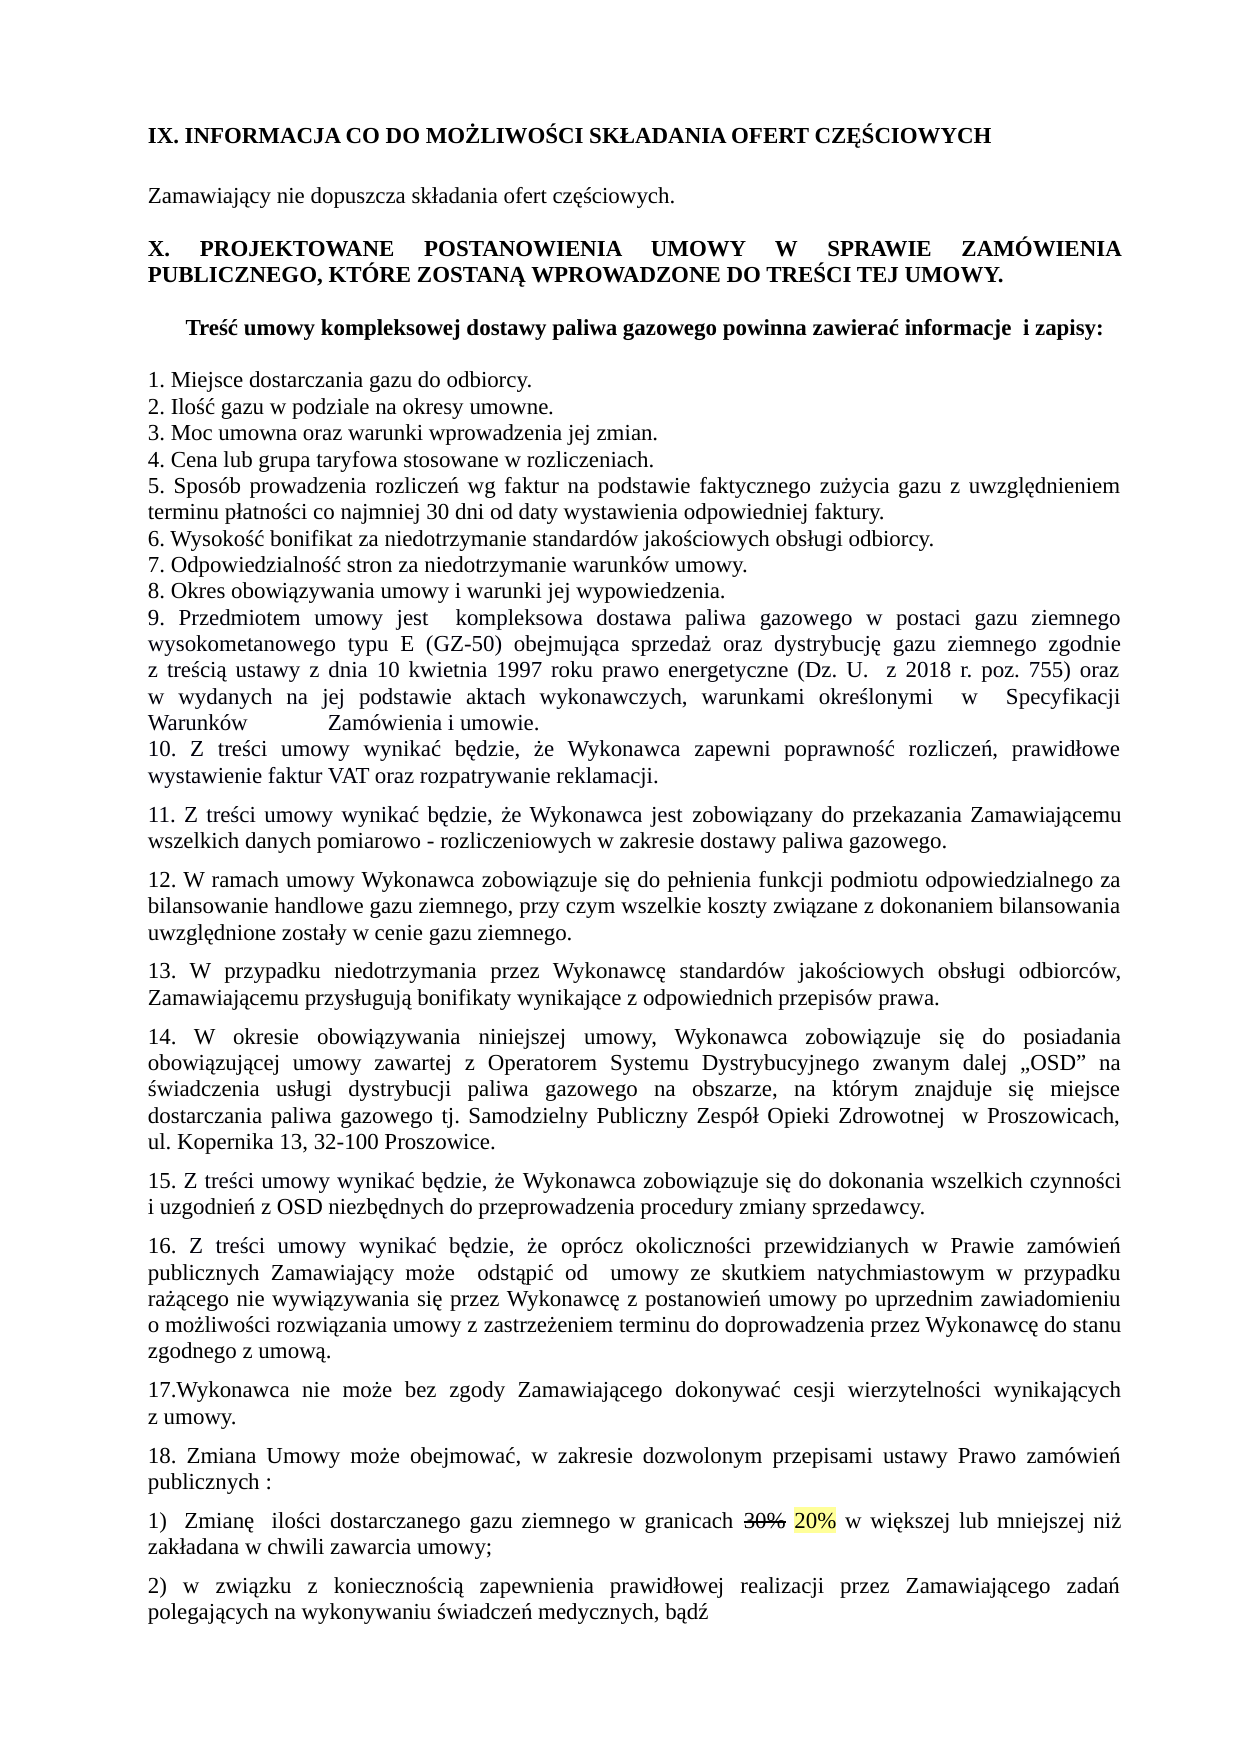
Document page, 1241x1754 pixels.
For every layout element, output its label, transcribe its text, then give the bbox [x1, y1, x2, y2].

text X. PROJEKTOWANE POSTANOWIENIA UMOWY W SPRAWIE ZAMÓWIENIA PUBLICZNEGO, KTÓRE ZOSTANĄ WPROWADZONE DO TREŚCI TEJ UMOWY. [148, 235, 1122, 287]
text IX. INFORMACJA CO DO MOŻLIWOŚCI SKŁADANIA OFERT CZĘŚCIOWYCH [148, 122, 1122, 148]
text Treść umowy kompleksowej dostawy paliwa gazowego powinna zawierać informacje i zapisy: [185, 314, 1122, 340]
text 15. Z treści umowy wynikać będzie, że Wykonawca zobowiązuje się do dokonania wszelkich czynności i uzgodnień z OSD niezbędnych do przeprowadzenia procedury zmiany sprzedawcy. [148, 1167, 1122, 1220]
text 12. W ramach umowy Wykonawca zobowiązuje się do pełnienia funkcji podmiotu odpowiedzialnego za bilansowanie handlowe gazu ziemnego, przy czym wszelkie koszty związane z dokonaniem bilansowania uwzględnione zostały w cenie gazu ziemnego. [148, 866, 1122, 945]
text 3. Moc umowna oraz warunki wprowadzenia jej zmian. [148, 419, 1122, 446]
text 4. Cena lub grupa taryfowa stosowane w rozliczeniach. [148, 446, 1122, 472]
text 7. Odpowiedzialność stron za niedotrzymanie warunków umowy. [148, 551, 1122, 577]
text 6. Wysokość bonifikat za niedotrzymanie standardów jakościowych obsługi odbiorcy. [148, 525, 1122, 551]
text 10. Z treści umowy wynikać będzie, że Wykonawca zapewni poprawność rozliczeń, prawidłowe wystawienie faktur VAT oraz rozpatrywanie reklamacji. [148, 736, 1122, 788]
text Zamawiający nie dopuszcza składania ofert częściowych. [148, 182, 1122, 208]
text 18. Zmiana Umowy może obejmować, w zakresie dozwolonym przepisami ustawy Prawo zamówień publicznych : [148, 1442, 1122, 1494]
text 17.Wykonawca nie może bez zgody Zamawiającego dokonywać cesji wierzytelności wynikających z umowy. [148, 1376, 1122, 1429]
text 2) w związku z koniecznością zapewnienia prawidłowej realizacji przez Zamawiającego zadań polegających na wykonywaniu świadczeń medycznych, bądź [148, 1572, 1122, 1625]
text 5. Sposób prowadzenia rozliczeń wg faktur na podstawie faktycznego zużycia gazu z uwzględnieniem terminu płatności co najmniej 30 dni od daty wystawienia odpowiedniej faktury. [148, 472, 1122, 525]
text 14. W okresie obowiązywania niniejszej umowy, Wykonawca zobowiązuje się do posiadania obowiązującej umowy zawartej z Operatorem Systemu Dystrybucyjnego zwanym dalej „OSD” na świadczenia usługi dystrybucji paliwa gazowego na obszarze, na którym znajduje się miejsce dostarczania paliwa gazowego tj. Samodzielny Publiczny Zespół Opieki Zdrowotnej w Proszowicach, ul. Kopernika 13, 32-100 Proszowice. [148, 1023, 1122, 1154]
text 1. Miejsce dostarczania gazu do odbiorcy. [148, 367, 1122, 393]
text 8. Okres obowiązywania umowy i warunki jej wypowiedzenia. [148, 577, 1122, 604]
text 13. W przypadku niedotrzymania przez Wykonawcę standardów jakościowych obsługi odbiorców, Zamawiającemu przysługują bonifikaty wynikające z odpowiednich przepisów prawa. [148, 957, 1122, 1010]
text 2. Ilość gazu w podziale na okresy umowne. [148, 393, 1122, 419]
text 16. Z treści umowy wynikać będzie, że oprócz okoliczności przewidzianych w Prawie zamówień publicznych Zamawiający może odstąpić od umowy ze skutkiem natychmiastowym w przypadku rażącego nie wywiązywania się przez Wykonawcę z postanowień umowy po uprzednim zawiadomieniu o możliwości rozwiązania umowy z zastrzeżeniem terminu do doprowadzenia przez Wykonawcę do stanu zgodnego z umową. [148, 1232, 1122, 1364]
text 9. Przedmiotem umowy jest kompleksowa dostawa paliwa gazowego w postaci gazu ziemnego wysokometanowego typu E (GZ-50) obejmująca sprzedaż oraz dystrybucję gazu ziemnego zgodnie z treścią ustawy z dnia 10 kwietnia 1997 roku prawo energetyczne (Dz. U. z 2018 r. poz. 755) oraz w wydanych na jej podstawie aktach wykonawczych, warunkami określonymi w Specyfikacji Warunków Zamówienia i umowie. [148, 604, 1122, 736]
text 11. Z treści umowy wynikać będzie, że Wykonawca jest zobowiązany do przekazania Zamawiającemu wszelkich danych pomiarowo - rozliczeniowych w zakresie dostawy paliwa gazowego. [148, 801, 1122, 853]
text 1) Zmianę ilości dostarczanego gazu ziemnego w granicach 30% 20% w większej lub mniejszej niż zakładana w chwili zawarcia umowy; [148, 1507, 1122, 1559]
